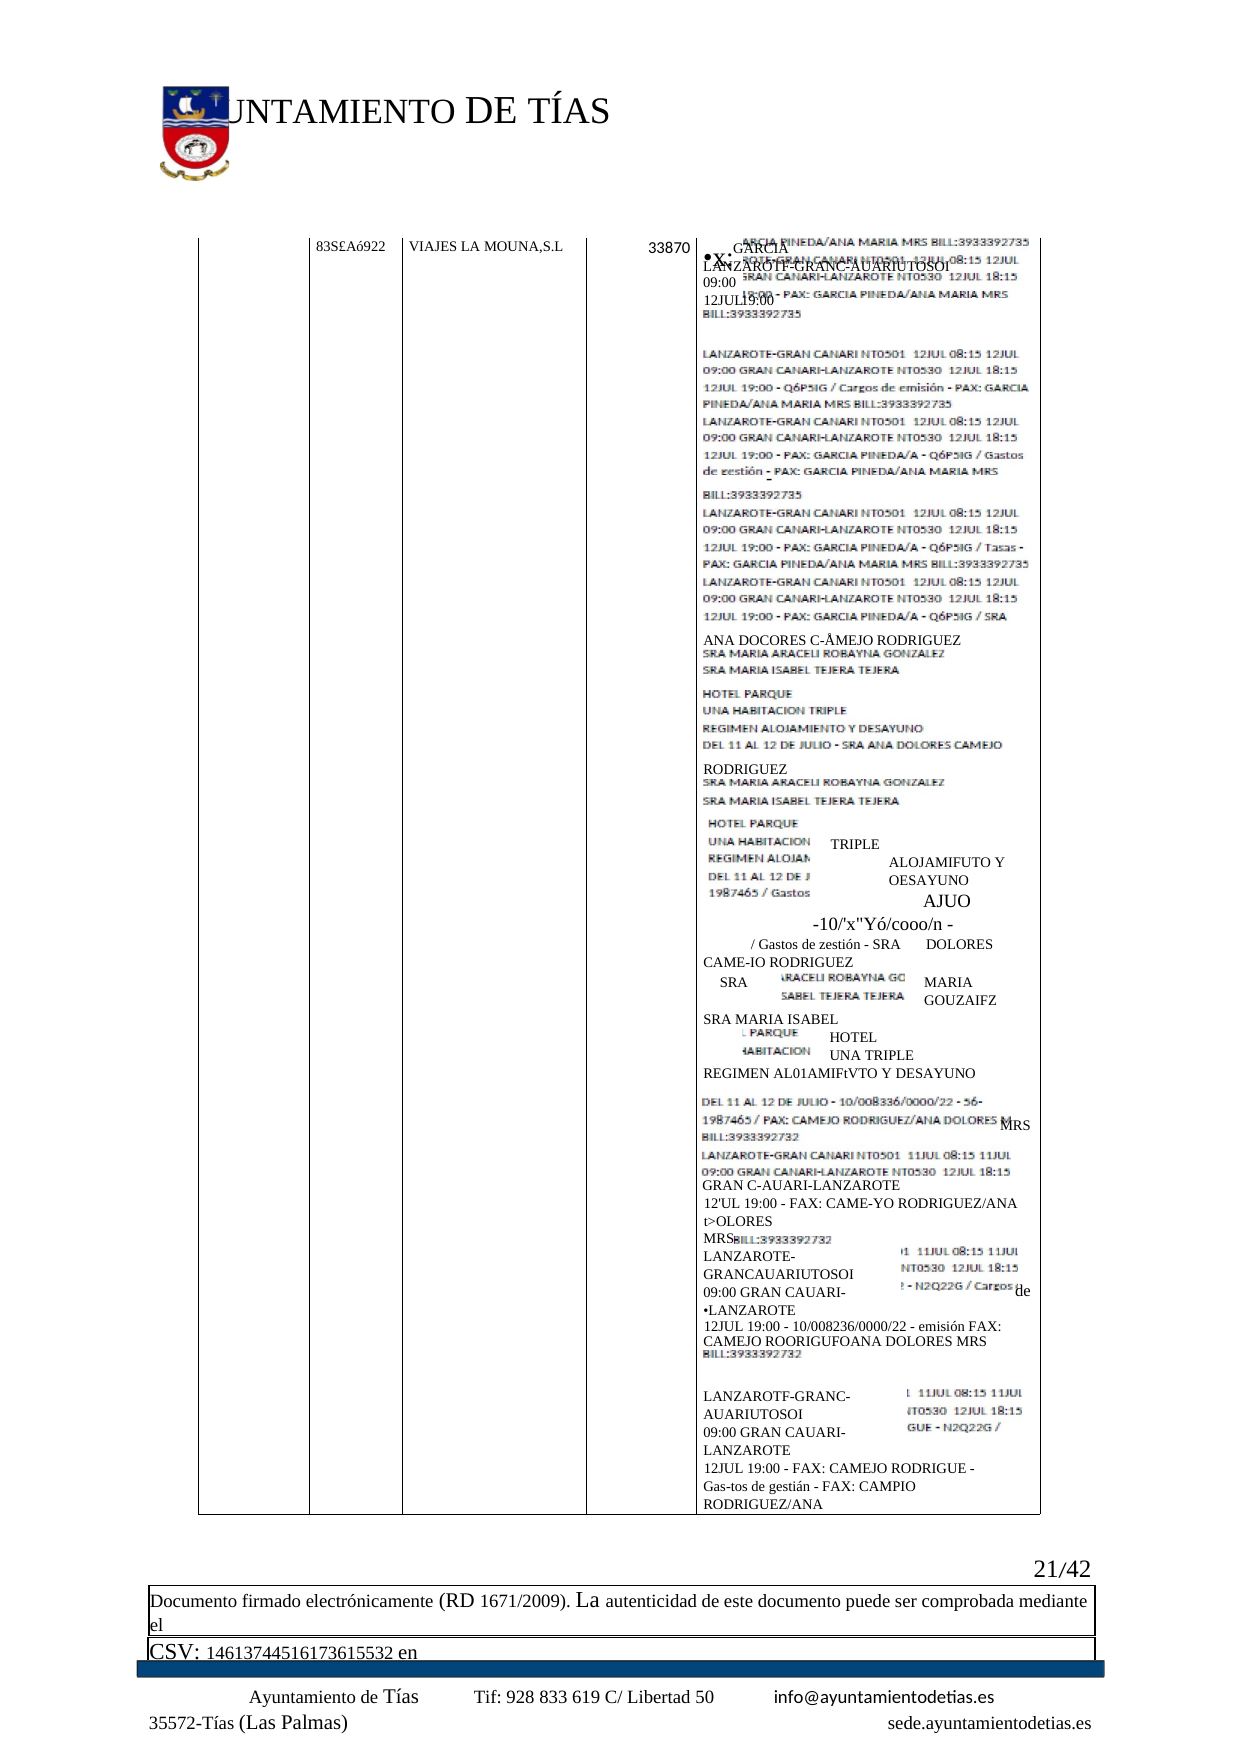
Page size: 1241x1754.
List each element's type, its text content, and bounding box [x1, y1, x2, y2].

picture [733, 1236, 832, 1244]
picture [703, 310, 801, 318]
table_header 83S£Aó922 [310, 238, 402, 1514]
picture [703, 649, 945, 674]
table_header VIAJES LA MOUNA,S.L [403, 238, 586, 1514]
picture [708, 819, 811, 897]
table_header 33870 [587, 238, 696, 1514]
table_header [199, 238, 309, 1514]
picture [742, 1029, 811, 1055]
picture [743, 237, 1029, 298]
picture [703, 349, 1029, 475]
picture [781, 973, 905, 1000]
table_header ANA DOCORES C-ÅMEJO RODRIGUEZ RODRIGUEZ TRIPLE ALOJAMIFUTO Y OESAYUNO AJUO -10/'x"Yó/cooo/n - / Gastos de zestión - SRA DOLORES CAME-IO RODRIGUEZ SRA MARIA GOUZAIFZ SRA MARIA ISABEL HOTEL UNA TRIPLE REGIMEN AL01AMIFtVTO Y DESAYUNO GRAN C-AUARI-LANZAROTE 12'UL 19:00 - FAX: CAME-YO RODRIGUEZ/ANA t>OLORES MRS LANZAROTE-GRANCAUARIUTOSOI 09:00 GRAN CAUARI-•LANZAROTE 12JUL 19:00 - 10/008236/0000/22 - emisión FAX: CAMEJO ROORIGUFOANA DOLORES MRS LANZAROTF-GRANC-AUARIUTOSOI 09:00 GRAN CAUARI-LANZAROTE 12JUL 19:00 - FAX: CAMEJO RODRIGUE - Gas-tos de gestián - FAX: CAMPIO RODRIGUEZ/ANA GONZALE1fMARIA MRS [697, 238, 1040, 1514]
picture [703, 1350, 802, 1358]
picture [907, 1389, 1022, 1433]
picture [703, 690, 1003, 749]
picture [136, 1660, 1105, 1678]
picture [701, 1096, 1011, 1176]
picture [901, 1246, 1018, 1291]
picture [159, 86, 230, 181]
picture [703, 779, 945, 805]
picture [703, 491, 1029, 622]
